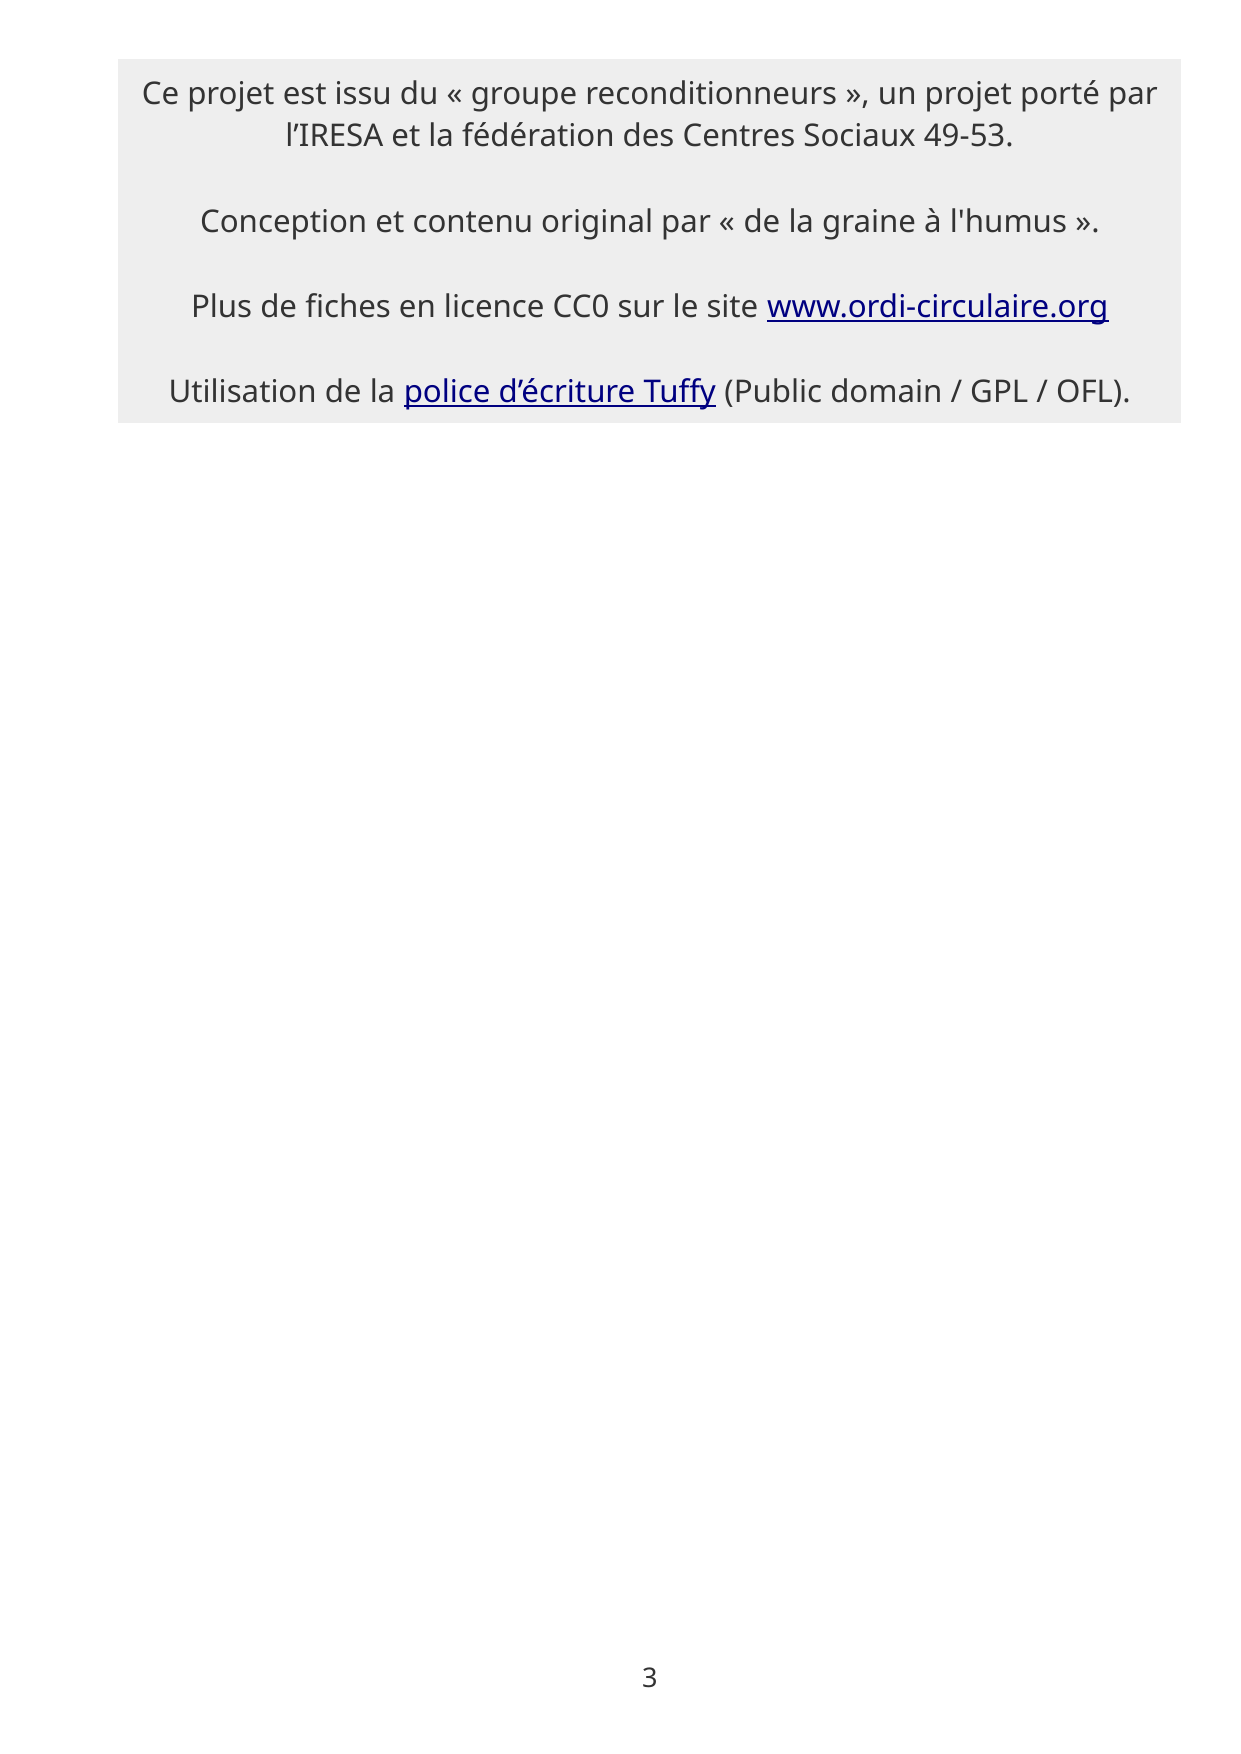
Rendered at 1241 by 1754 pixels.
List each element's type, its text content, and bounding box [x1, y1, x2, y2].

text Plus de fiches en licence CC0 sur le site www.ordi-circulaire.org [118, 284, 1181, 326]
text Ce projet est issu du « groupe reconditionneurs », un projet porté par l’IRESA et la fédération des Centres Sociaux 49-53. [118, 59, 1181, 156]
text Utilisation de la police d’écriture Tuffy (Public domain / GPL / OFL). [118, 369, 1181, 423]
text Conception et contenu original par « de la graine à l'humus ». [118, 156, 1181, 241]
